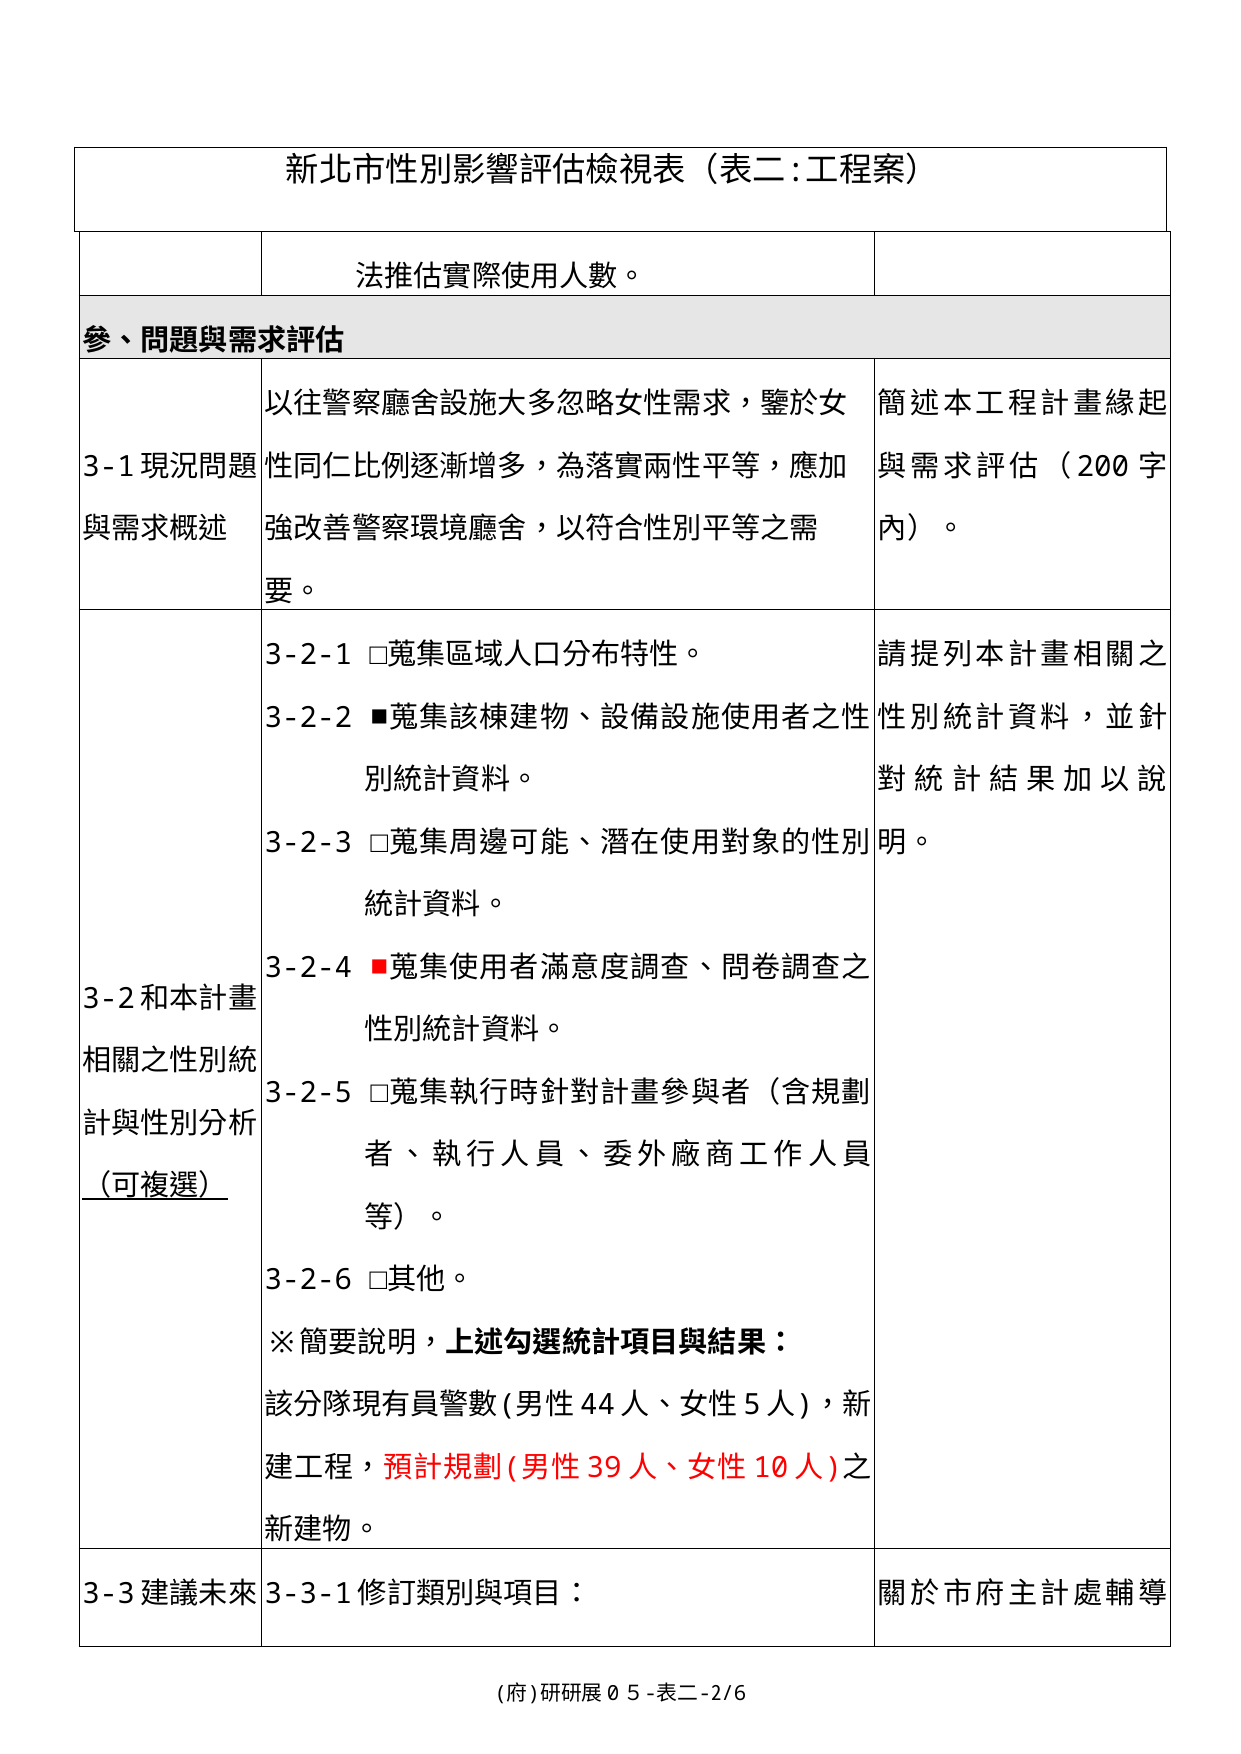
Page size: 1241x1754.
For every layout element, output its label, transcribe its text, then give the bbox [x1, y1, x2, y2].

table_cell [80, 232, 261, 294]
table_cell 以往警察廳舍設施大多忽略女性需求，鑒於女性同仁比例逐漸增多，為落實兩性平等，應加強改善警察環境廳舍，以符合性別平等之需要。 [262, 359, 874, 609]
table_cell [75, 609, 79, 1548]
table_cell [75, 358, 79, 609]
table_cell [75, 232, 79, 294]
table_cell [75, 295, 79, 358]
table_cell 3-3建議未來 [80, 1549, 261, 1646]
table_cell 參、問題與需求評估 [80, 296, 1170, 358]
table_cell 3-3-1修訂類別與項目： [262, 1549, 874, 1646]
table_cell [75, 1548, 79, 1646]
table_header [1167, 147, 1171, 231]
table_cell [875, 232, 1170, 294]
table_cell 3-1現況問題與需求概述 [80, 359, 261, 609]
table_cell 法推估實際使用人數。 [262, 232, 874, 294]
table_cell 關於市府主計處輔導 [875, 1549, 1170, 1646]
table_cell 3-2和本計畫相關之性別統計與性別分析（可複選） [80, 610, 261, 1548]
table_header 新北市性別影響評估檢視表（表二:工程案） [75, 148, 1166, 231]
table_cell 3-2-1 □蒐集區域人口分布特性。 3-2-2 ■蒐集該棟建物、設備設施使用者之性別統計資料。 3-2-3 □蒐集周邊可能、潛在使用對象的性別統計資料。 3-2-4 ■蒐集使用者滿意度調查、問卷調查之性別統計資料。 3-2-5 □蒐集執行時針對計畫參與者（含規劃者、執行人員、委外廠商工作人員等）。 3-2-6 □其他。 ※簡要說明，上述勾選統計項目與結果： 該分隊現有員警數(男性44人、女性5人)，新建工程，預計規劃(男性39人、女性10人)之新建物。 [262, 610, 874, 1548]
table_cell 簡述本工程計畫緣起與需求評估（200字內）。 [875, 359, 1170, 609]
table_cell 請提列本計畫相關之性別統計資料，並針對統計結果加以說明。 [875, 610, 1170, 1548]
